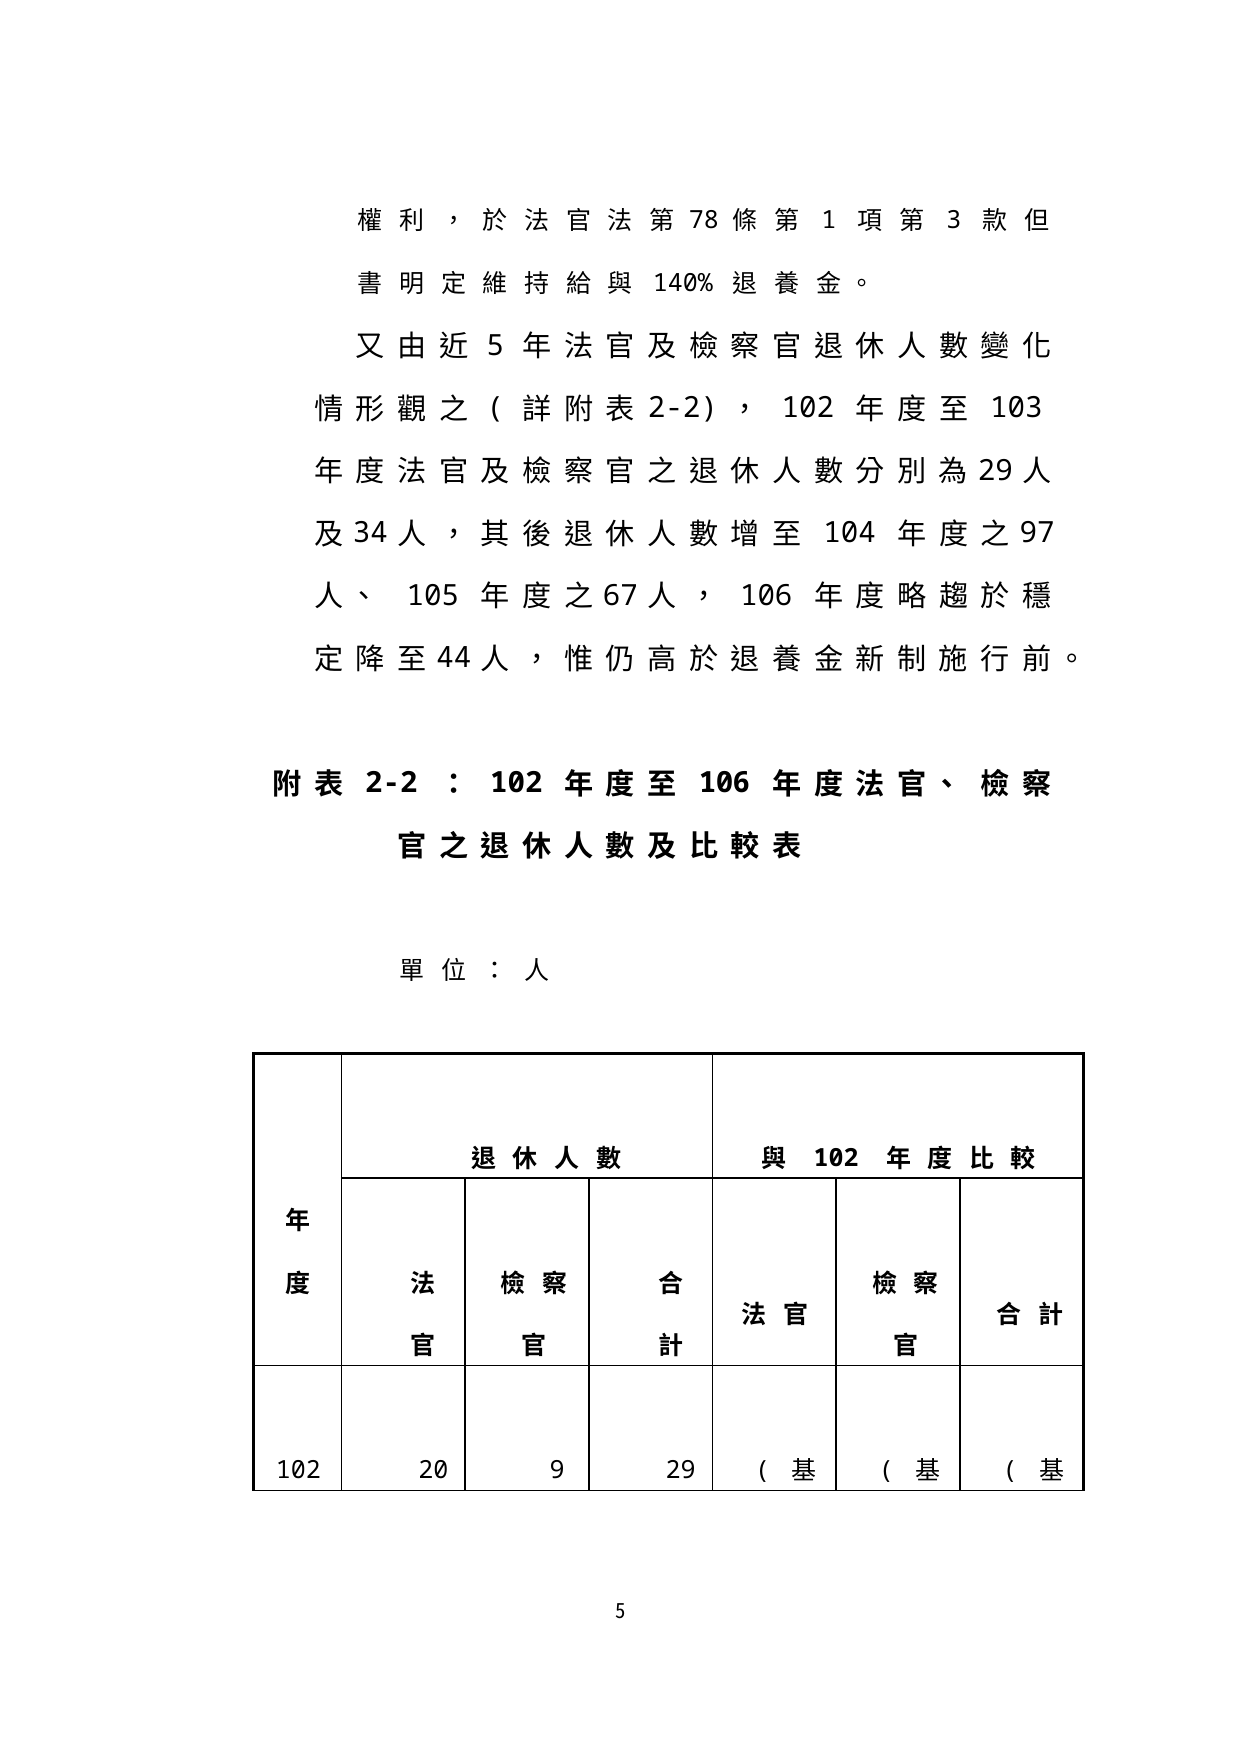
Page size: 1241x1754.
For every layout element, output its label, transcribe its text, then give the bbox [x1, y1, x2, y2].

table_cell 檢察官 [837, 1179, 959, 1365]
table_cell 檢察官 [466, 1179, 588, 1365]
table_header 年度 [255, 1055, 341, 1365]
table_cell 法官 [713, 1179, 835, 1365]
table_cell (基 [961, 1366, 1082, 1490]
table_cell 法官 [342, 1179, 464, 1365]
text 單位：人 [241, 865, 1058, 990]
text 權利，於法官法第78條第1項第3款但書明定維持給與140%退養金。 [321, 177, 1058, 302]
text 附表2-2：102年度至106年度法官、檢察官之退休人數及比較表 [241, 740, 1058, 865]
table_cell 9 [466, 1366, 588, 1490]
table_cell 29 [590, 1366, 712, 1490]
table_cell 合計 [590, 1179, 712, 1365]
text 又由近5年法官及檢察官退休人數變化情形觀之(詳附表2-2)，102年度至103年度法官及檢察官之退休人數分別為29人及34人，其後退休人數增至104年度之97人、105年度之67人，106年度略趨於穩定降至44人，惟仍高於退養金新制施行前。 [271, 302, 1058, 677]
table_cell (基 [713, 1366, 835, 1490]
table_cell 合計 [961, 1179, 1082, 1365]
table_cell 20 [342, 1366, 464, 1490]
table_cell (基 [837, 1366, 959, 1490]
table_header 與102年度比較 [713, 1055, 1082, 1177]
table_cell 102 [255, 1366, 341, 1490]
table_header 退休人數 [342, 1055, 712, 1177]
